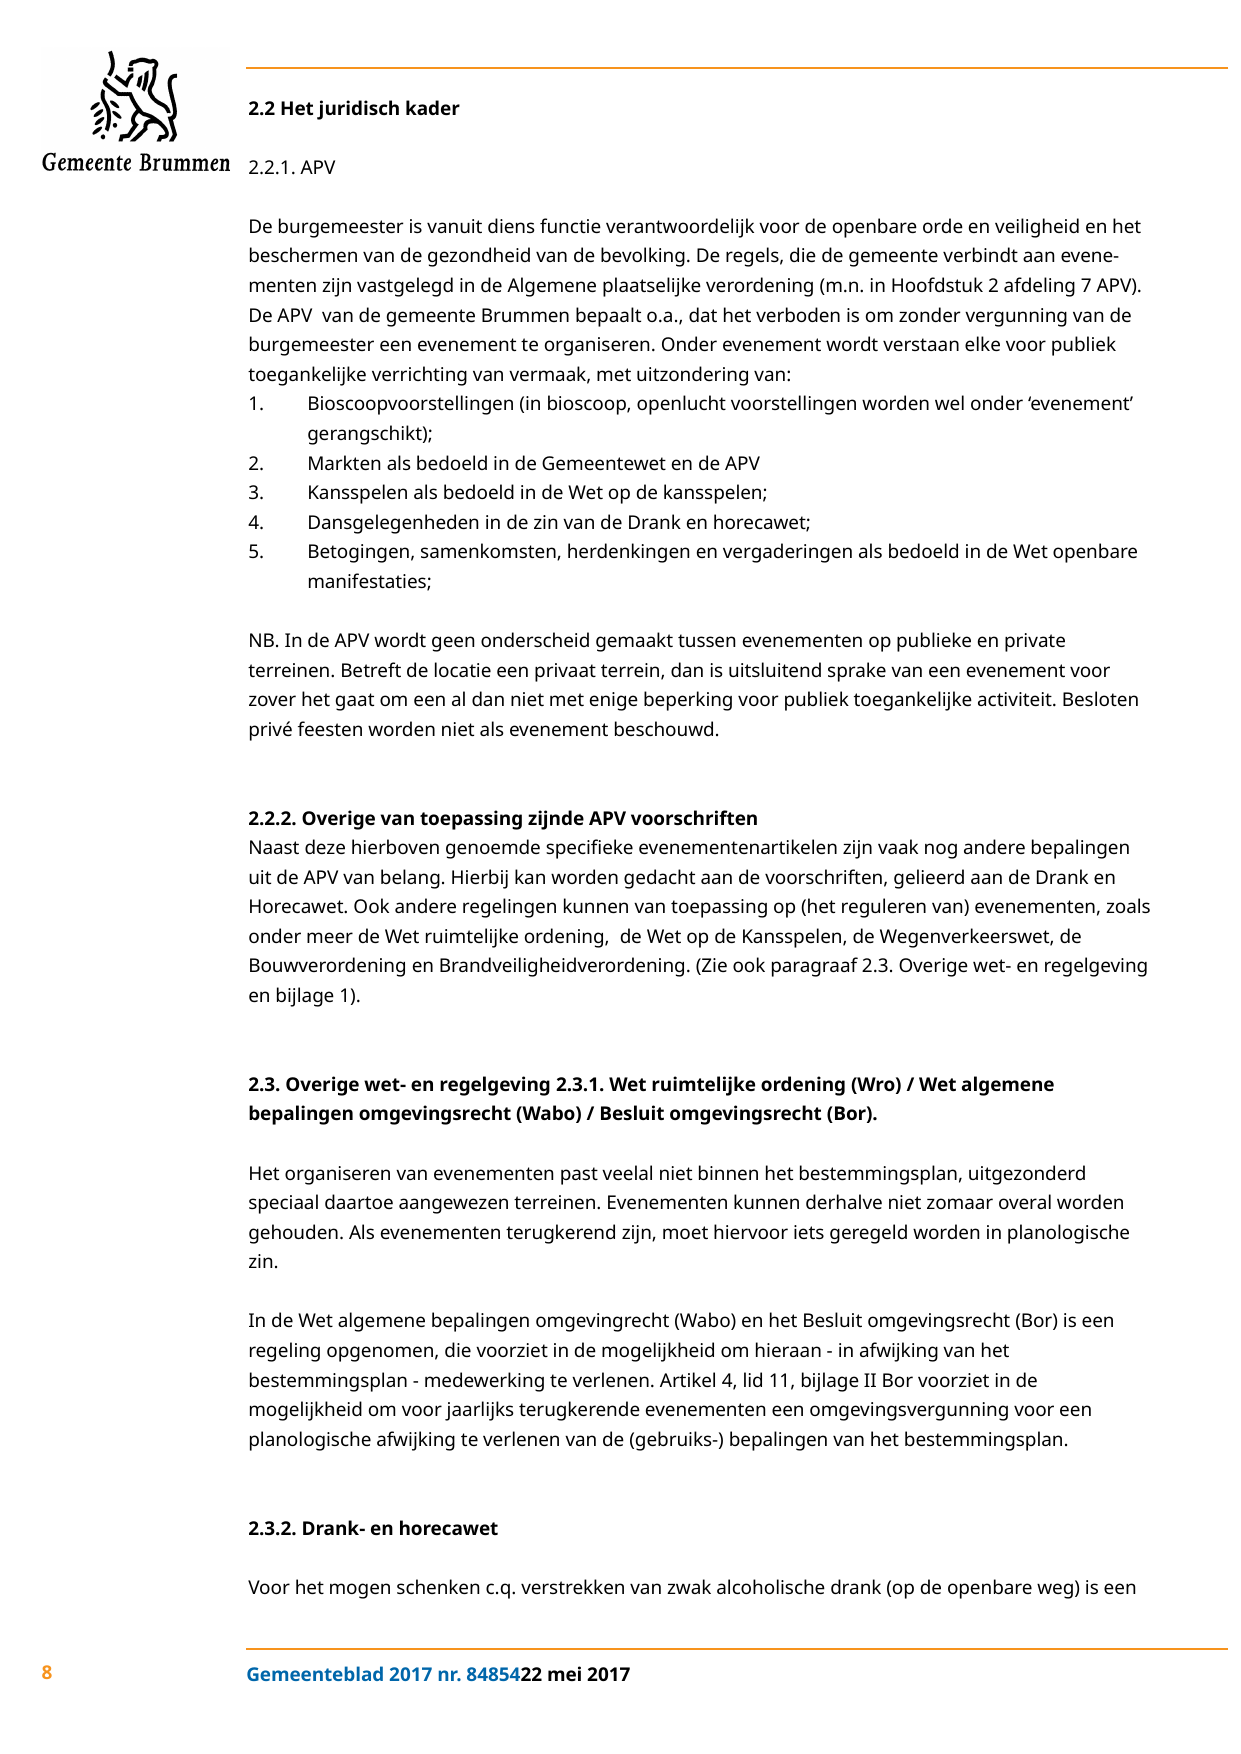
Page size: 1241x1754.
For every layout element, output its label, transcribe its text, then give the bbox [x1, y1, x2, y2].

text 2.3. Overige wet- en regelgeving 2.3.1. Wet ruimtelijke ordening (Wro) / Wet algemene bepalingen omgevingsrecht (Wabo) / Besluit omgevingsrecht (Bor). [248, 1071, 1152, 1126]
list Kansspelen als bedoeld in de Wet op de kansspelen; [248, 479, 1152, 505]
list Betogingen, samenkomsten, herdenkingen en vergaderingen als bedoeld in de Wet openbare manifestaties; [248, 538, 1152, 594]
text 2.2 Het juridisch kader [248, 95, 1152, 121]
text Het organiseren van evenementen past veelal niet binnen het bestemmingsplan, uitgezonderd speciaal daartoe aangewezen terreinen. Evenementen kunnen derhalve niet zomaar overal worden gehouden. Als evenementen terugkerend zijn, moet hiervoor iets geregeld worden in planologische zin. [248, 1160, 1152, 1274]
text De burgemeester is vanuit diens functie verantwoordelijk voor de openbare orde en veiligheid en het beschermen van de gezondheid van de bevolking. De regels, die de gemeente verbindt aan evene-menten zijn vastgelegd in de Algemene plaatselijke verordening (m.n. in Hoofdstuk 2 afdeling 7 APV). De APV van de gemeente Brummen bepaalt o.a., dat het verboden is om zonder vergunning van de burgemeester een evenement te organiseren. Onder evenement wordt verstaan elke voor publiek toegankelijke verrichting van vermaak, met uitzondering van: [248, 213, 1152, 387]
text NB. In de APV wordt geen onderscheid gemaakt tussen evenementen op publieke en private terreinen. Betreft de locatie een privaat terrein, dan is uitsluitend sprake van een evenement voor zover het gaat om een al dan niet met enige beperking voor publiek toegankelijke activiteit. Besloten privé feesten worden niet als evenement beschouwd. [248, 627, 1152, 742]
picture [41, 47, 231, 172]
list Markten als bedoeld in de Gemeentewet en de APV [248, 450, 1152, 476]
text 2.2.2. Overige van toepassing zijnde APV voorschriften [248, 805, 1152, 831]
text 2.3.2. Drank- en horecawet [248, 1515, 1152, 1541]
text 2.2.1. APV [248, 154, 1152, 180]
list Dansgelegenheden in de zin van de Drank en horecawet; [248, 509, 1152, 535]
list Bioscoopvoorstellingen (in bioscoop, openlucht voorstellingen worden wel onder ‘evenement’ gerangschikt); [248, 391, 1152, 446]
text Naast deze hierboven genoemde specifieke evenementenartikelen zijn vaak nog andere bepalingen uit de APV van belang. Hierbij kan worden gedacht aan de voorschriften, gelieerd aan de Drank en Horecawet. Ook andere regelingen kunnen van toepassing op (het reguleren van) evenementen, zoals onder meer de Wet ruimtelijke ordening, de Wet op de Kansspelen, de Wegenverkeerswet, de Bouwverordening en Brandveiligheidverordening. (Zie ook paragraaf 2.3. Overige wet- en regelgeving en bijlage 1). [248, 834, 1152, 1008]
text Voor het mogen schenken c.q. verstrekken van zwak alcoholische drank (op de openbare weg) is een [248, 1574, 1152, 1600]
text In de Wet algemene bepalingen omgevingrecht (Wabo) en het Besluit omgevingsrecht (Bor) is een regeling opgenomen, die voorziet in de mogelijkheid om hieraan - in afwijking van het bestemmingsplan - medewerking te verlenen. Artikel 4, lid 11, bijlage II Bor voorziet in de mogelijkheid om voor jaarlijks terugkerende evenementen een omgevingsvergunning voor een planologische afwijking te verlenen van de (gebruiks-) bepalingen van het bestemmingsplan. [248, 1308, 1152, 1452]
